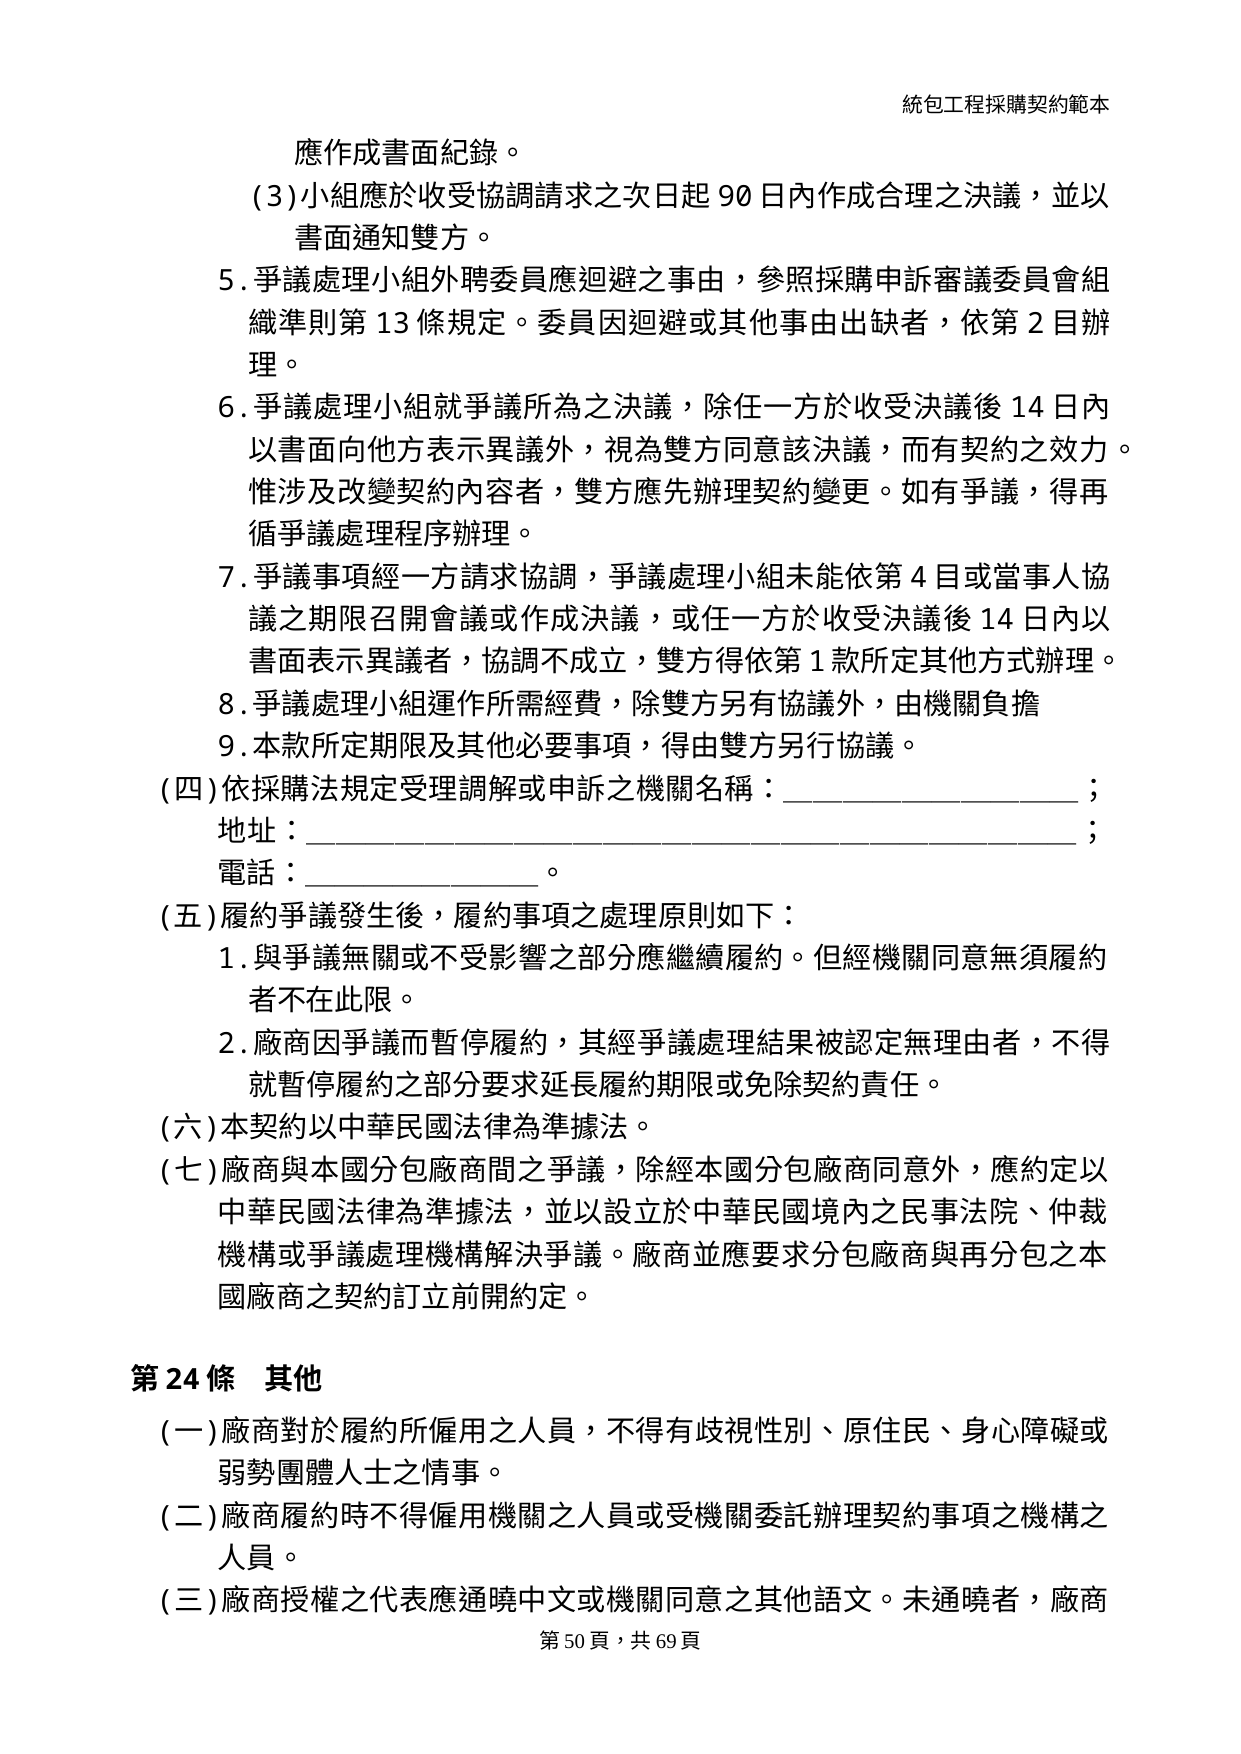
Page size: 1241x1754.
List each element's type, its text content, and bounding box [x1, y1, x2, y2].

text (一)廠商對於履約所僱用之人員，不得有歧視性別、原住民、身心障礙或弱勢團體人士之情事。 [156, 1407, 1110, 1492]
text 6.爭議處理小組就爭議所為之決議，除任一方於收受決議後14日內以書面向他方表示異議外，視為雙方同意該決議，而有契約之效力。惟涉及改變契約內容者，雙方應先辦理契約變更。如有爭議，得再循爭議處理程序辦理。 [217, 384, 1110, 553]
text (2)會議應通知當事人到場陳述意見，並得視需要邀請專家、學者、機關主（會）計及政風單位或其他必要人員列席，會議之過程應作成書面紀錄。 [248, 130, 1110, 172]
text 2.廠商因爭議而暫停履約，其經爭議處理結果被認定無理由者，不得就暫停履約之部分要求延長履約期限或免除契約責任。 [217, 1019, 1110, 1104]
text (二)廠商履約時不得僱用機關之人員或受機關委託辦理契約事項之機構之人員。 [156, 1492, 1110, 1577]
text (五)履約爭議發生後，履約事項之處理原則如下： [156, 892, 1110, 934]
text (三)廠商授權之代表應通曉中文或機關同意之其他語文。未通曉者，廠商 [156, 1577, 1110, 1619]
text (七)廠商與本國分包廠商間之爭議，除經本國分包廠商同意外，應約定以中華民國法律為準據法，並以設立於中華民國境內之民事法院、仲裁機構或爭議處理機構解決爭議。廠商並應要求分包廠商與再分包之本國廠商之契約訂立前開約定。 [156, 1146, 1110, 1316]
text 5.爭議處理小組外聘委員應迴避之事由，參照採購申訴審議委員會組織準則第13條規定。委員因迴避或其他事由出缺者，依第2目辦理。 [217, 257, 1110, 384]
text 7.爭議事項經一方請求協調，爭議處理小組未能依第4目或當事人協議之期限召開會議或作成決議，或任一方於收受決議後14日內以書面表示異議者，協調不成立，雙方得依第1款所定其他方式辦理。 [217, 553, 1110, 680]
text 第24條 其他 [130, 1355, 1110, 1398]
text (四)依採購法規定受理調解或申訴之機關名稱：＿＿＿＿＿＿＿＿＿＿；地址：＿＿＿＿＿＿＿＿＿＿＿＿＿＿＿＿＿＿＿＿＿＿＿＿＿＿；電話：＿＿＿＿＿＿＿＿。 [156, 765, 1110, 892]
text (3)小組應於收受協調請求之次日起90日內作成合理之決議，並以書面通知雙方。 [248, 172, 1110, 257]
text 9.本款所定期限及其他必要事項，得由雙方另行協議。 [217, 723, 1110, 765]
text 8.爭議處理小組運作所需經費，除雙方另有協議外，由機關負擔 [217, 680, 1110, 723]
text (六)本契約以中華民國法律為準據法。 [156, 1104, 1110, 1146]
text 1.與爭議無關或不受影響之部分應繼續履約。但經機關同意無須履約者不在此限。 [217, 934, 1110, 1019]
